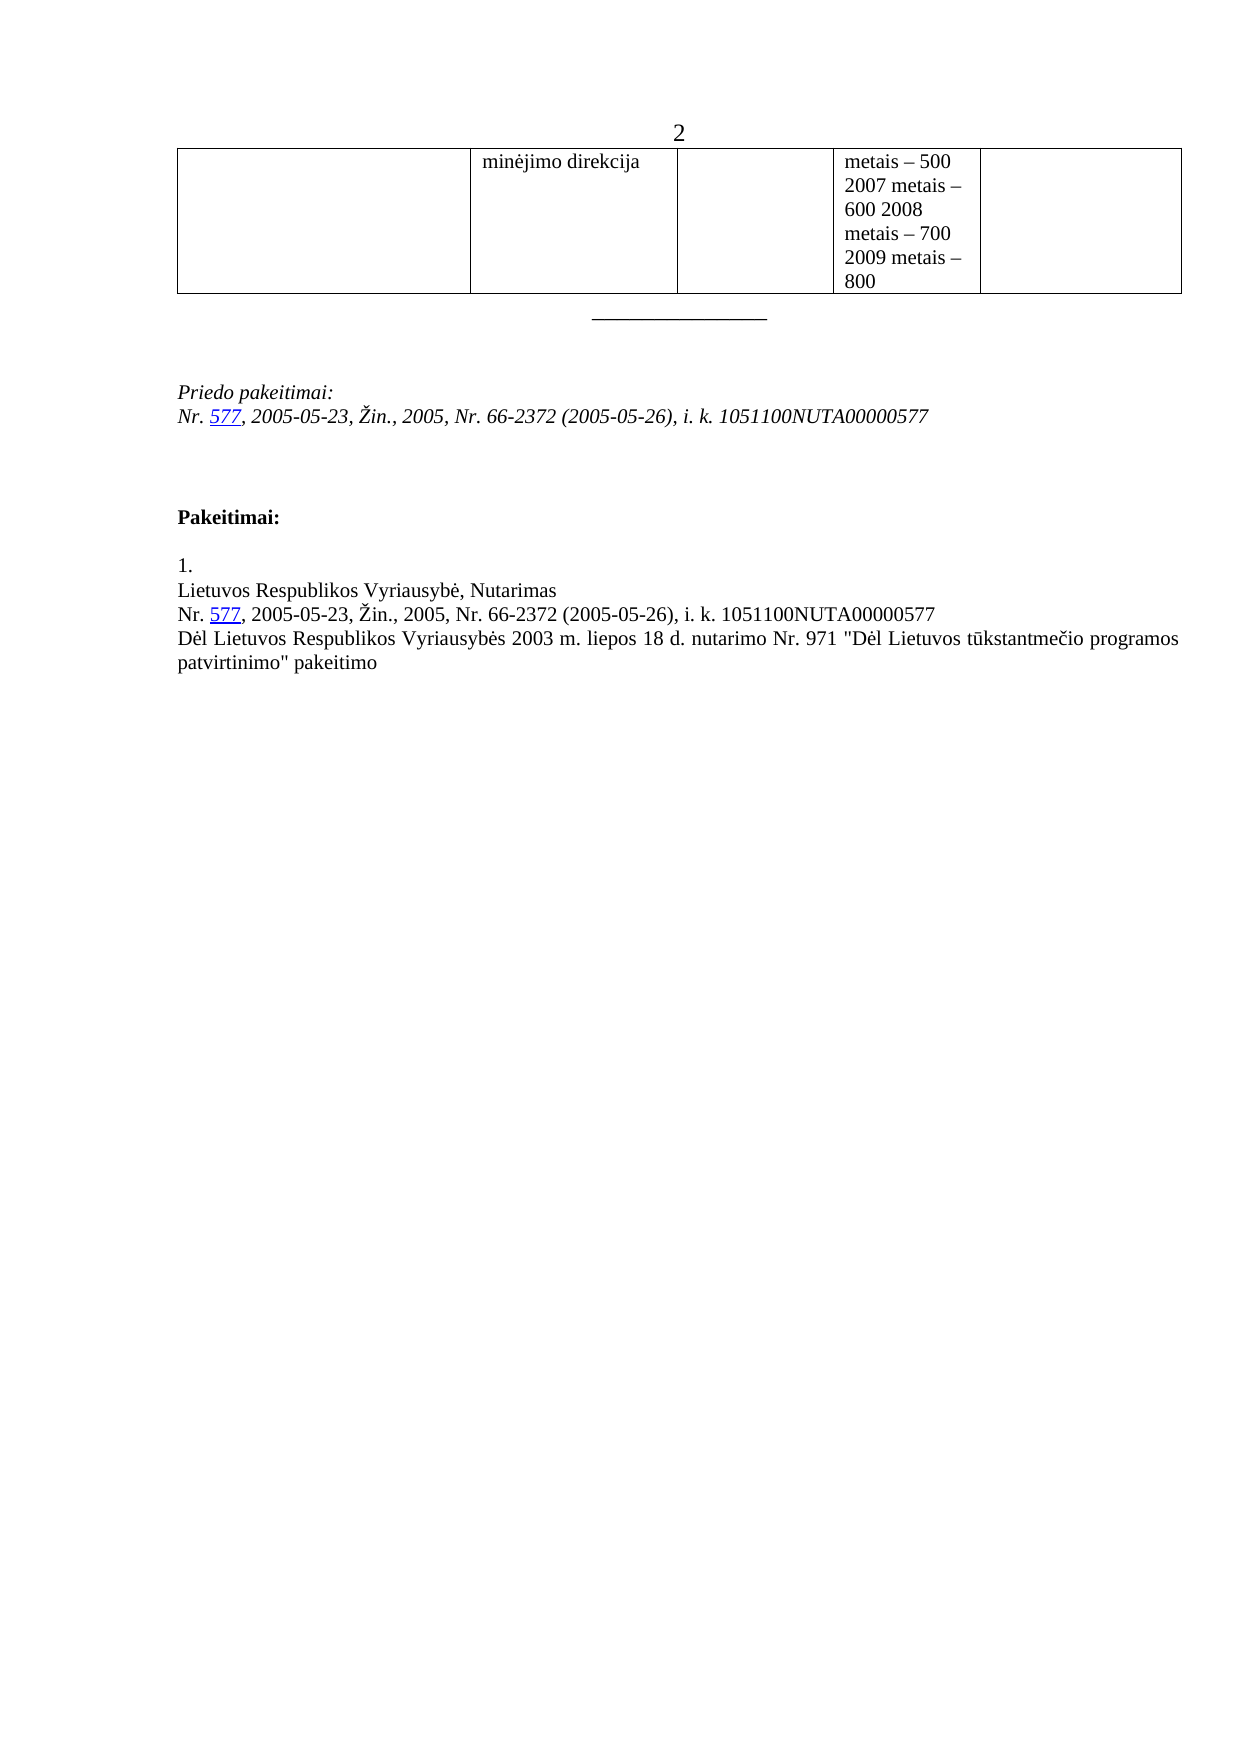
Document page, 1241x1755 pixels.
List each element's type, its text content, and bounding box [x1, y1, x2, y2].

text Nr. 577, 2005-05-23, Žin., 2005, Nr. 66-2372 (2005-05-26), i. k. 1051100NUTA00000577 [177, 404, 1181, 428]
table_cell minėjimo direkcija [471, 149, 677, 293]
text Dėl Lietuvos Respublikos Vyriausybės 2003 m. liepos 18 d. nutarimo Nr. 971 "Dėl Lietuvos tūkstantmečio programos patvirtinimo" pakeitimo [177, 626, 1181, 674]
text Pakeitimai: [177, 505, 1181, 529]
table_cell [981, 149, 1181, 293]
text 1. [177, 553, 1181, 577]
table_cell metais – 500 2007 metais – 600 2008 metais – 700 2009 metais – 800 [834, 149, 980, 293]
text Lietuvos Respublikos Vyriausybė, Nutarimas [177, 577, 1181, 602]
text ______________ [177, 294, 1181, 323]
text Priedo pakeitimai: [177, 380, 1181, 404]
table_cell [178, 149, 470, 293]
text Nr. 577, 2005-05-23, Žin., 2005, Nr. 66-2372 (2005-05-26), i. k. 1051100NUTA00000577 [177, 602, 1181, 626]
table_cell [678, 149, 833, 293]
